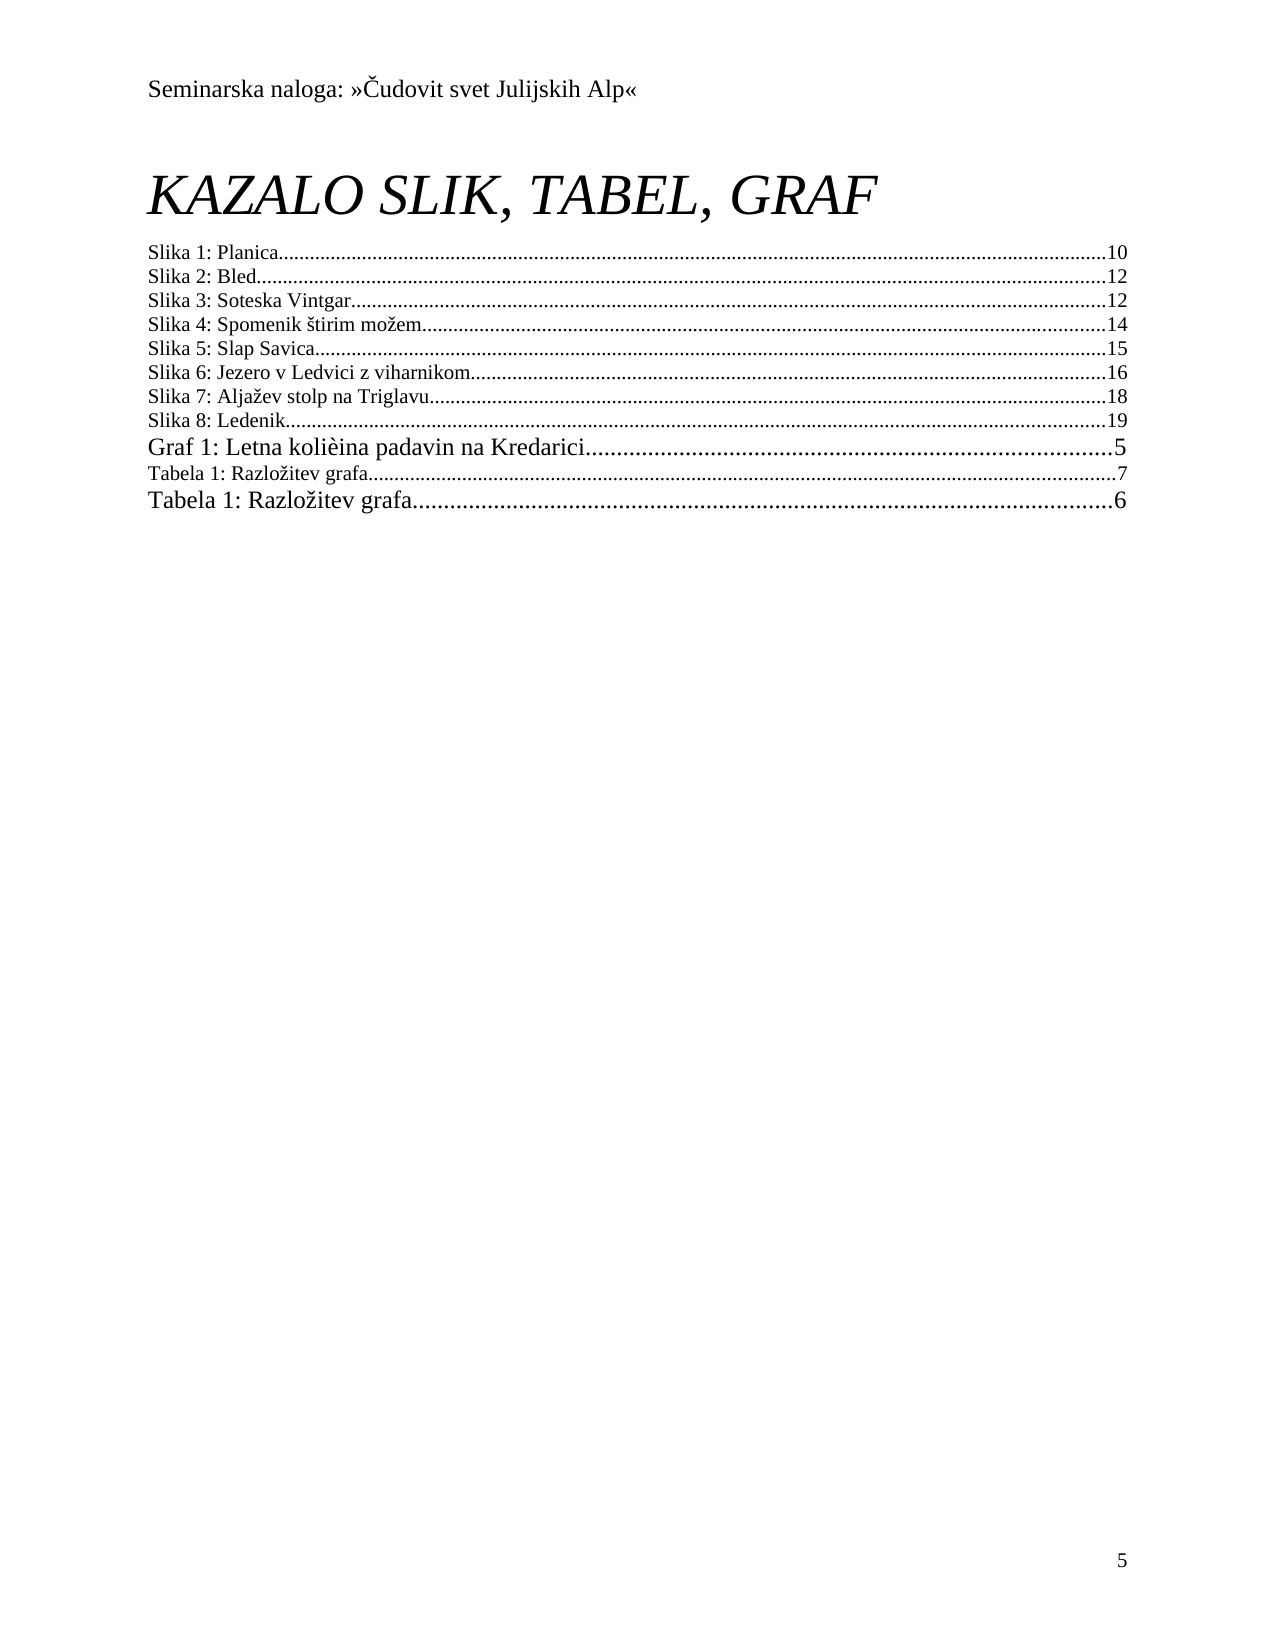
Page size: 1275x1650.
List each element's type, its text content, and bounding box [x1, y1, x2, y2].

text Slika 2: Bled 12 [148, 264, 1127, 288]
text Slika 6: Jezero v Ledvici z viharnikom 16 [148, 360, 1127, 384]
text Slika 7: Aljažev stolp na Triglavu 18 [148, 384, 1127, 408]
text Graf 1: Letna kolièina padavin na Kredarici 5 [148, 432, 1127, 461]
text Tabela 1: Razložitev grafa 6 [148, 485, 1127, 514]
text KAZALO SLIK, TABEL, GRAF [148, 160, 1127, 227]
text Slika 1: Planica 10 [148, 240, 1127, 264]
text Slika 4: Spomenik štirim možem 14 [148, 312, 1127, 336]
text Slika 8: Ledenik 19 [148, 408, 1127, 432]
text Tabela 1: Razložitev grafa 7 [148, 461, 1127, 485]
text Slika 3: Soteska Vintgar 12 [148, 288, 1127, 312]
text Slika 5: Slap Savica 15 [148, 336, 1127, 360]
